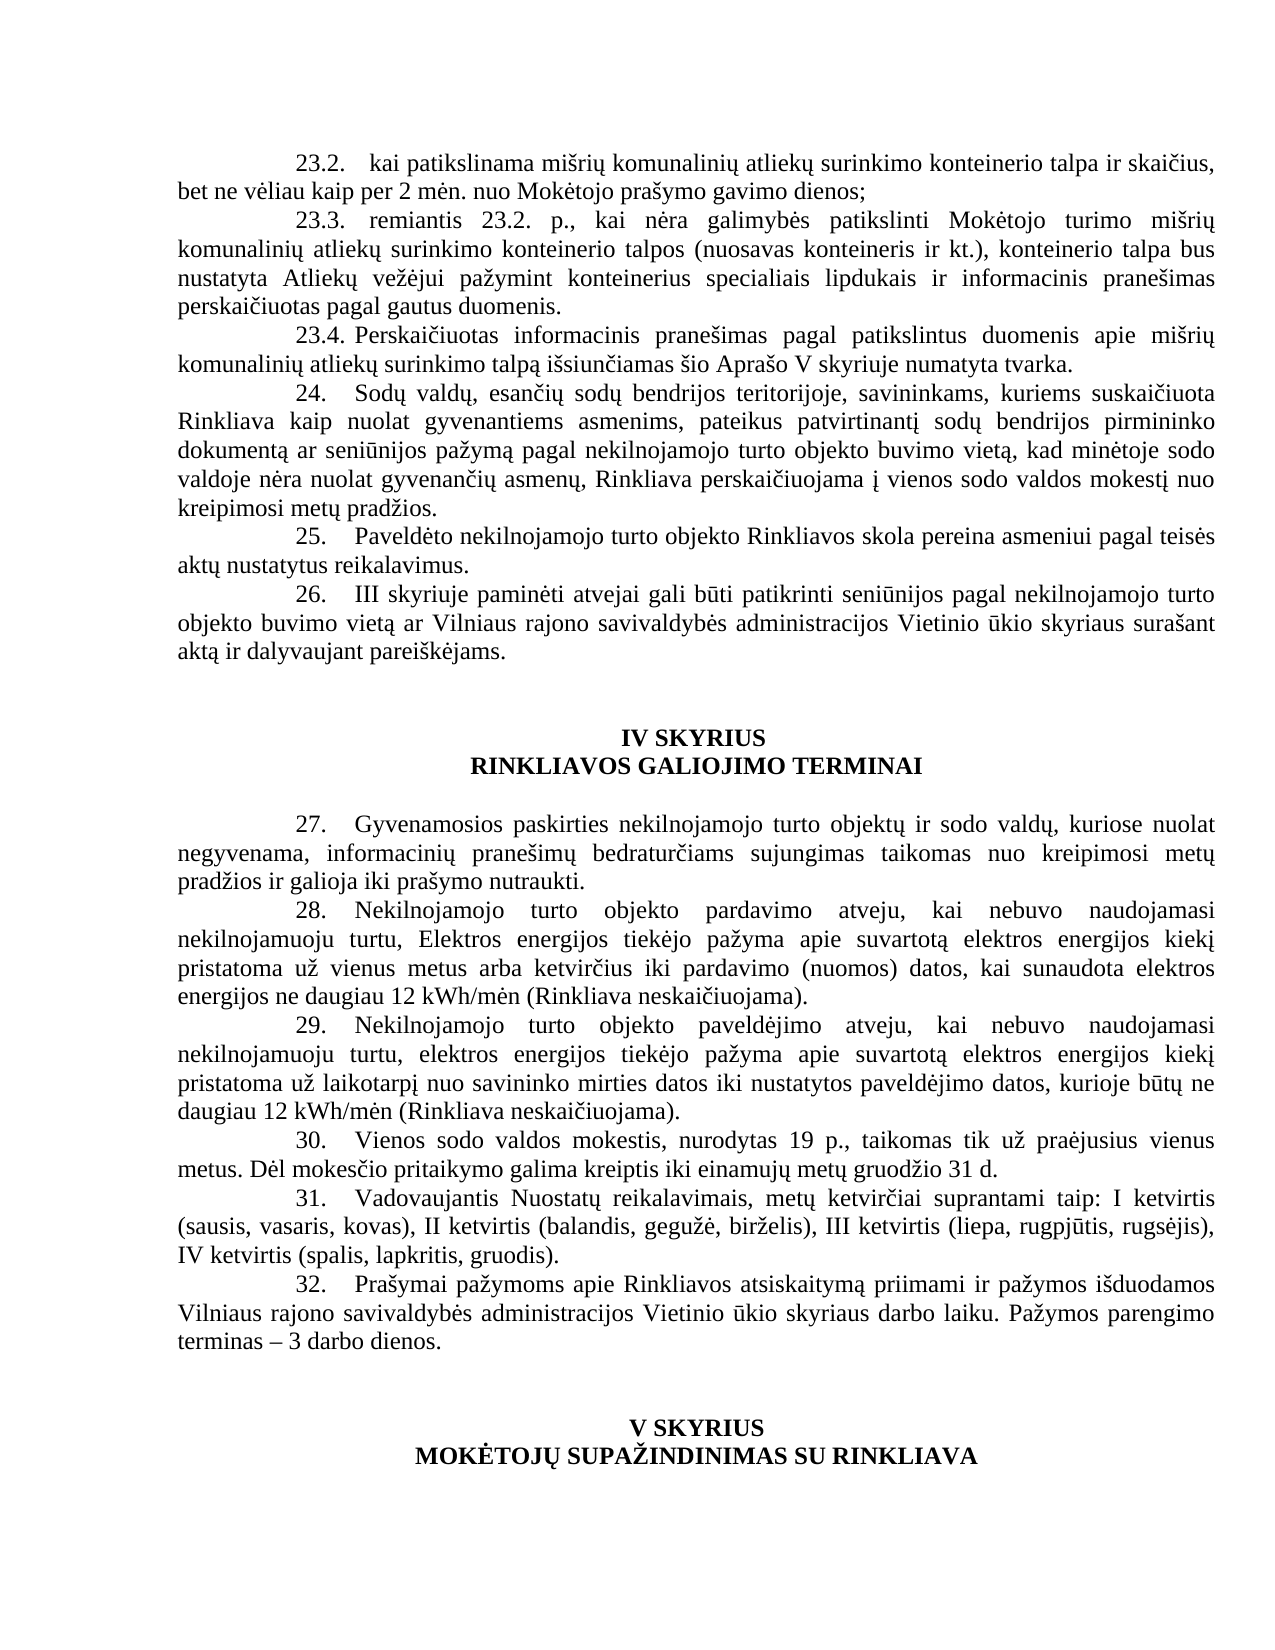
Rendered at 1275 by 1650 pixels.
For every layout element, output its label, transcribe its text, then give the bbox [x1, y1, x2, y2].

text v SKYRIUS [177, 1413, 1216, 1441]
text mokėtojŲ supažindinimas su rinkliava [177, 1441, 1216, 1470]
text 29. Nekilnojamojo turto objekto paveldėjimo atveju, kai nebuvo naudojamasi nekilnojamuoju turtu, elektros energijos tiekėjo pažyma apie suvartotą elektros energijos kiekį pristatoma už laikotarpį nuo savininko mirties datos iki nustatytos paveldėjimo datos, kurioje būtų ne daugiau 12 kWh/mėn (Rinkliava neskaičiuojama). [177, 1010, 1216, 1125]
text 31. Vadovaujantis Nuostatų reikalavimais, metų ketvirčiai suprantami taip: I ketvirtis (sausis, vasaris, kovas), II ketvirtis (balandis, gegužė, birželis), III ketvirtis (liepa, rugpjūtis, rugsėjis), IV ketvirtis (spalis, lapkritis, gruodis). [177, 1183, 1216, 1269]
text 30. Vienos sodo valdos mokestis, nurodytas 19 p., taikomas tik už praėjusius vienus metus. Dėl mokesčio pritaikymo galima kreiptis iki einamujų metų gruodžio 31 d. [177, 1125, 1216, 1183]
text RINKLIAVOS GALIOJIMO TERMINAI [177, 751, 1216, 780]
text 23.2. kai patikslinama mišrių komunalinių atliekų surinkimo konteinerio talpa ir skaičius, bet ne vėliau kaip per 2 mėn. nuo Mokėtojo prašymo gavimo dienos; [177, 148, 1216, 205]
text 32. Prašymai pažymoms apie Rinkliavos atsiskaitymą priimami ir pažymos išduodamos Vilniaus rajono savivaldybės administracijos Vietinio ūkio skyriaus darbo laiku. Pažymos parengimo terminas – 3 darbo dienos. [177, 1269, 1216, 1355]
text 24. Sodų valdų, esančių sodų bendrijos teritorijoje, savininkams, kuriems suskaičiuota Rinkliava kaip nuolat gyvenantiems asmenims, pateikus patvirtinantį sodų bendrijos pirmininko dokumentą ar seniūnijos pažymą pagal nekilnojamojo turto objekto buvimo vietą, kad minėtoje sodo valdoje nėra nuolat gyvenančių asmenų, Rinkliava perskaičiuojama į vienos sodo valdos mokestį nuo kreipimosi metų pradžios. [177, 378, 1216, 521]
text IV SKYRIUS [177, 723, 1216, 751]
text 27. Gyvenamosios paskirties nekilnojamojo turto objektų ir sodo valdų, kuriose nuolat negyvenama, informacinių pranešimų bedraturčiams sujungimas taikomas nuo kreipimosi metų pradžios ir galioja iki prašymo nutraukti. [177, 809, 1216, 895]
text 26. III skyriuje paminėti atvejai gali būti patikrinti seniūnijos pagal nekilnojamojo turto objekto buvimo vietą ar Vilniaus rajono savivaldybės administracijos Vietinio ūkio skyriaus surašant aktą ir dalyvaujant pareiškėjams. [177, 579, 1216, 665]
text 28. Nekilnojamojo turto objekto pardavimo atveju, kai nebuvo naudojamasi nekilnojamuoju turtu, Elektros energijos tiekėjo pažyma apie suvartotą elektros energijos kiekį pristatoma už vienus metus arba ketvirčius iki pardavimo (nuomos) datos, kai sunaudota elektros energijos ne daugiau 12 kWh/mėn (Rinkliava neskaičiuojama). [177, 895, 1216, 1010]
text 25. Paveldėto nekilnojamojo turto objekto Rinkliavos skola pereina asmeniui pagal teisės aktų nustatytus reikalavimus. [177, 521, 1216, 579]
text 23.4. Perskaičiuotas informacinis pranešimas pagal patikslintus duomenis apie mišrių komunalinių atliekų surinkimo talpą išsiunčiamas šio Aprašo V skyriuje numatyta tvarka. [177, 320, 1216, 378]
text 23.3. remiantis 23.2. p., kai nėra galimybės patikslinti Mokėtojo turimo mišrių komunalinių atliekų surinkimo konteinerio talpos (nuosavas konteineris ir kt.), konteinerio talpa bus nustatyta Atliekų vežėjui pažymint konteinerius specialiais lipdukais ir informacinis pranešimas perskaičiuotas pagal gautus duomenis. [177, 205, 1216, 320]
